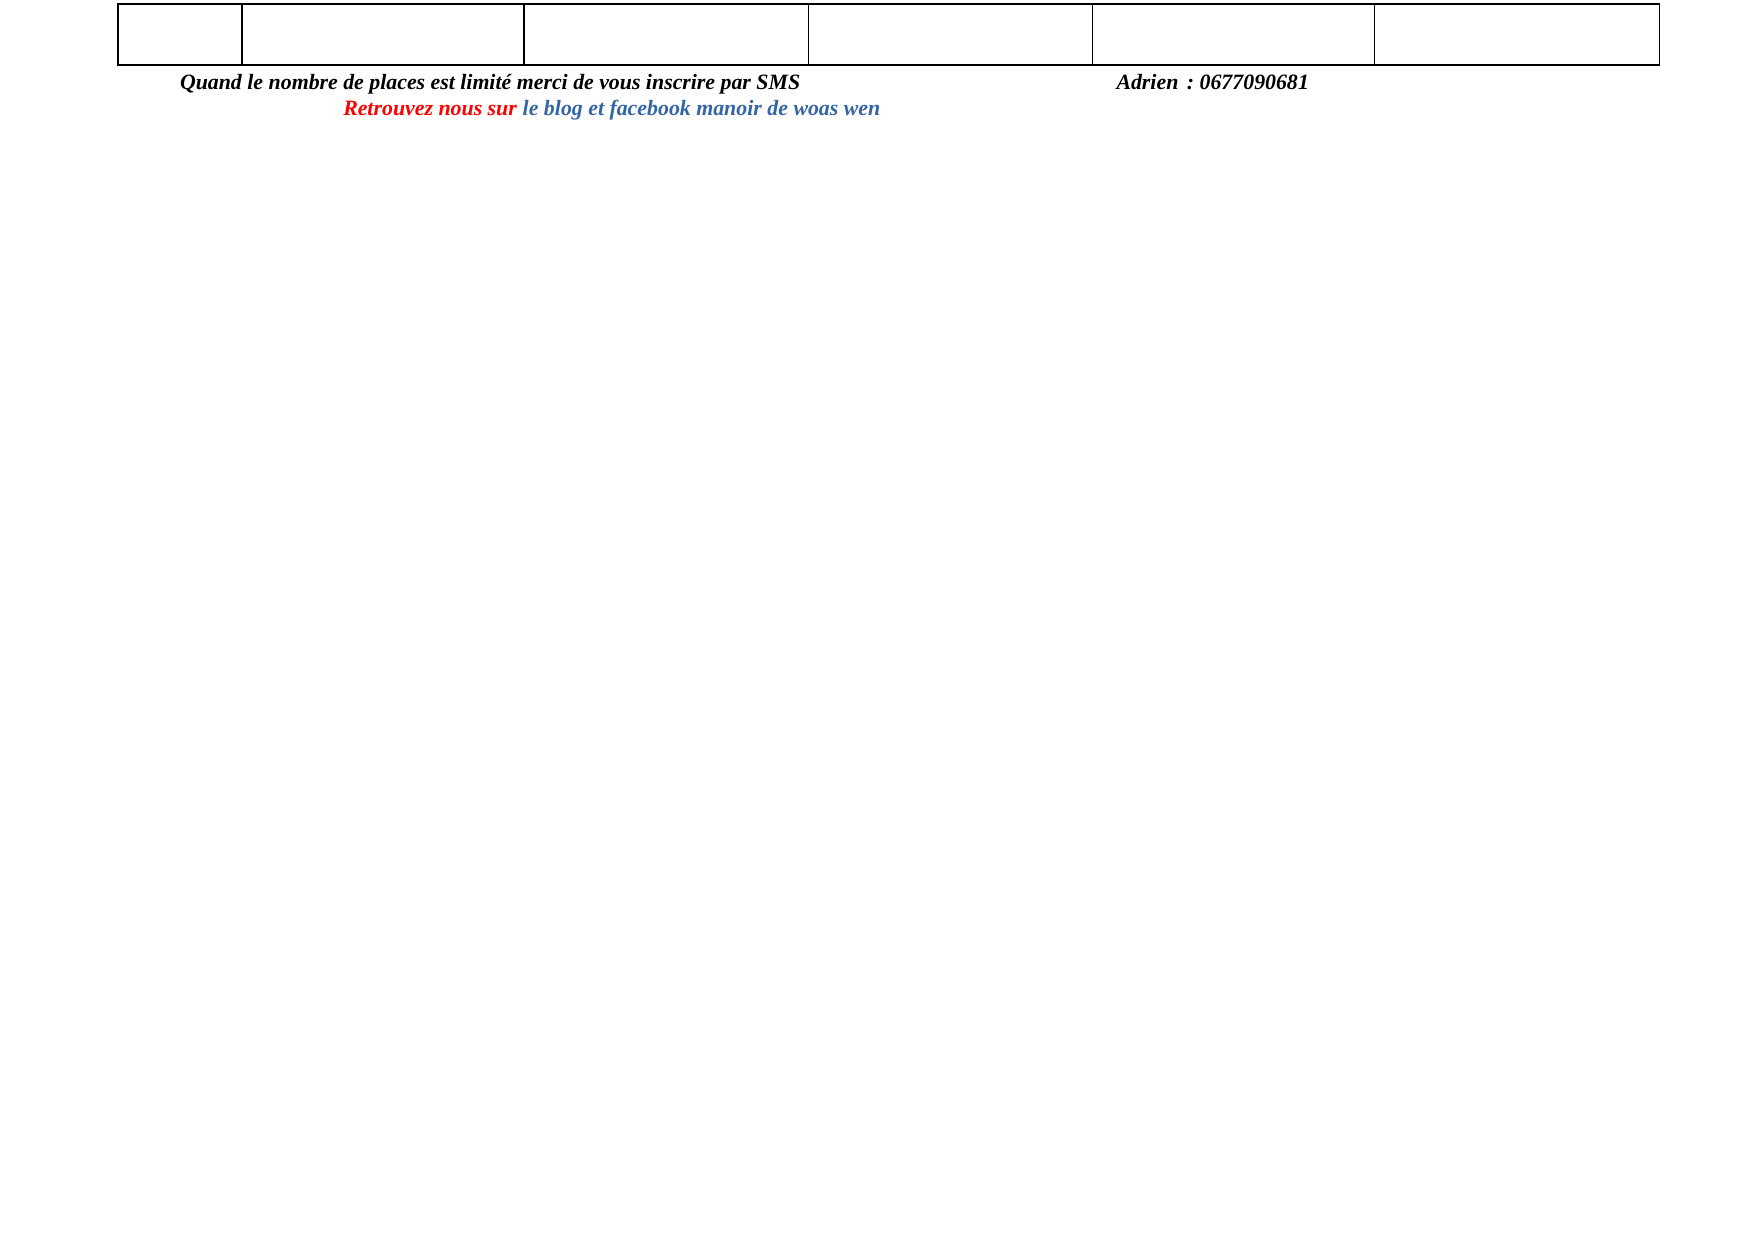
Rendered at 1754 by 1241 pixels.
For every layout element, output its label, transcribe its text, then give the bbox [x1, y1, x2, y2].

table_cell [1093, 5, 1374, 64]
text Quand le nombre de places est limité merci de vous inscrire par SMS Adrien : 0677090681 Retrouvez nous sur le blog et facebook manoir de woas wen [118, 66, 1636, 120]
table_cell [243, 5, 523, 64]
table_cell [119, 5, 241, 64]
table_cell [809, 5, 1092, 64]
table_cell [1375, 5, 1659, 64]
table_cell [525, 5, 808, 64]
